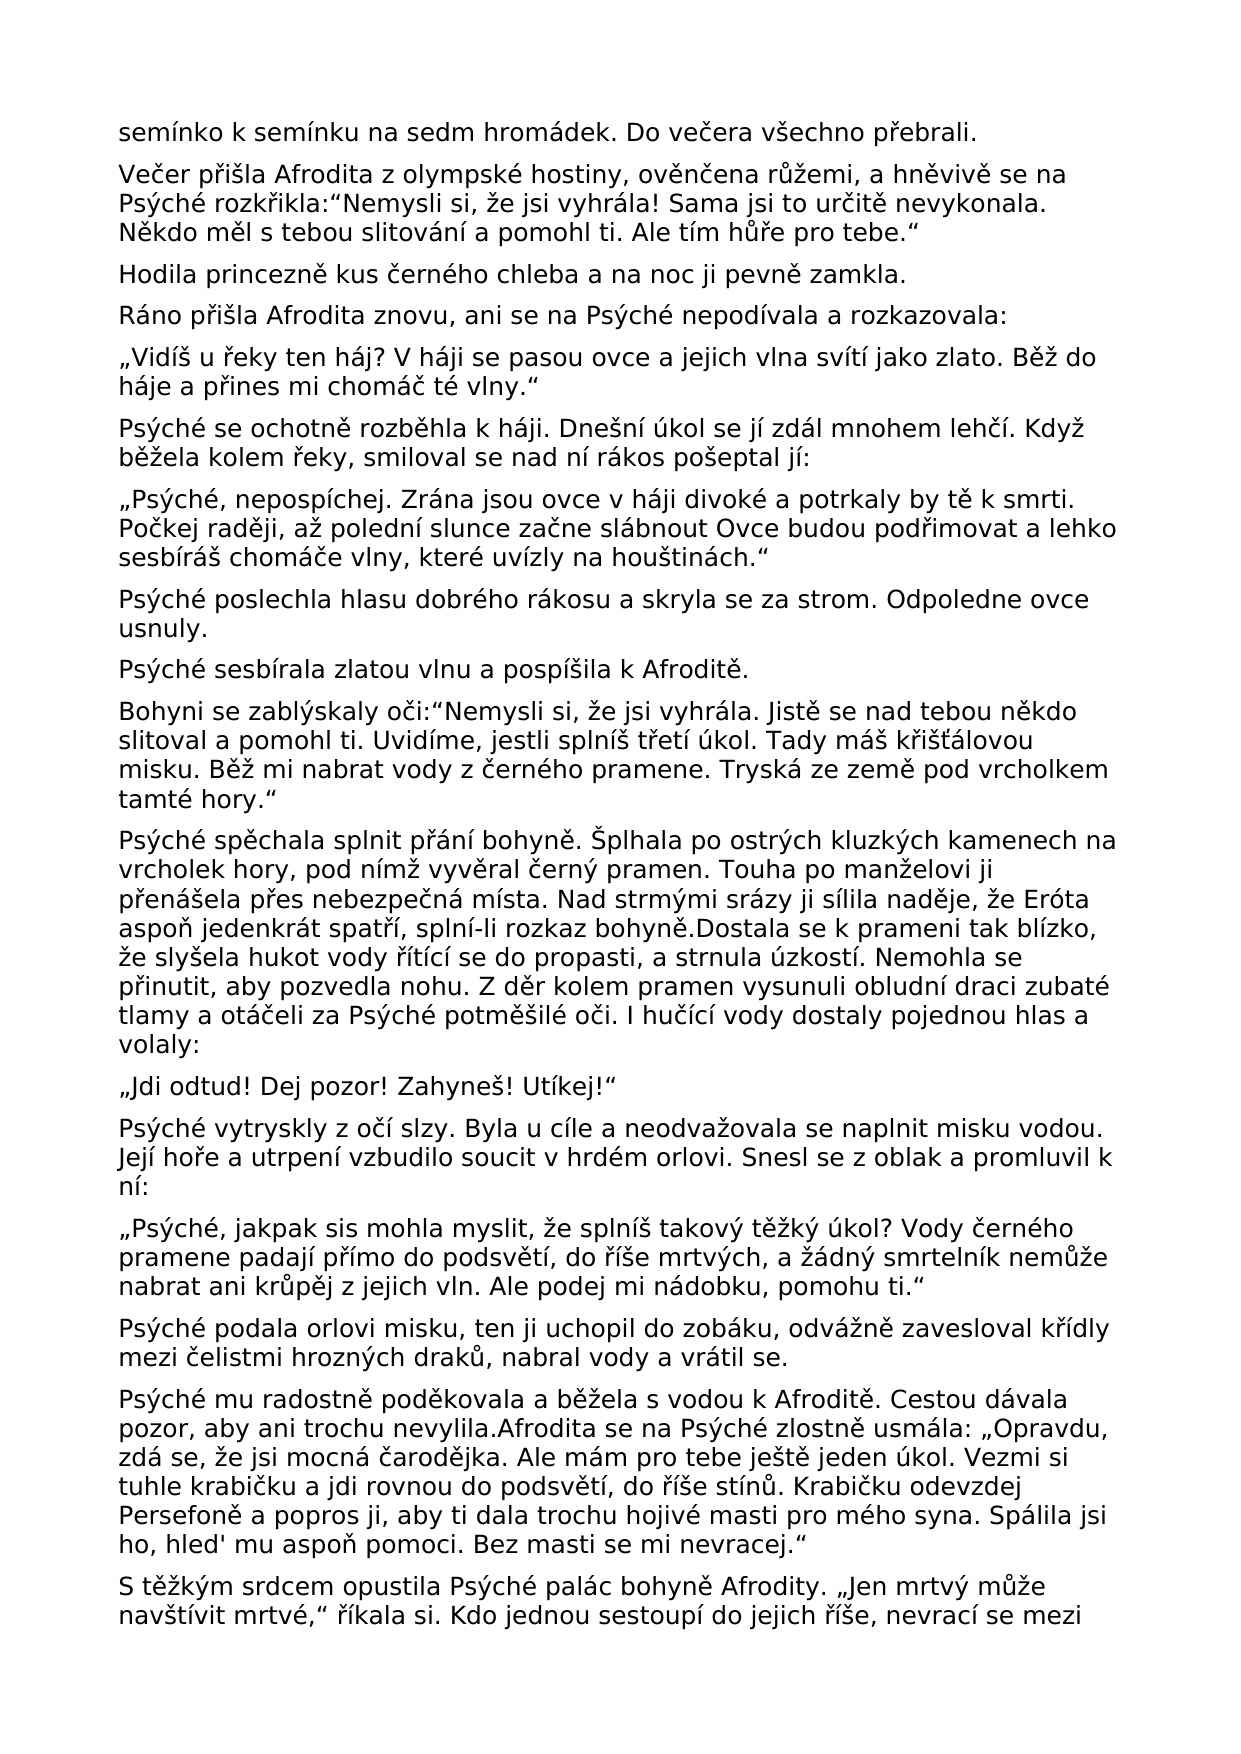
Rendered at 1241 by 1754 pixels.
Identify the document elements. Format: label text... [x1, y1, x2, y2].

text Psýché sesbírala zlatou vlnu a pospíšila k Afroditě. [118, 656, 1122, 685]
text „Jdi odtud! Dej pozor! Zahyneš! Utíkej!“ [118, 1072, 1122, 1101]
text Psýché podala orlovi misku, ten ji uchopil do zobáku, odvážně zavesloval křídly mezi čelistmi hrozných draků, nabral vody a vrátil se. [118, 1314, 1122, 1372]
text Večer přišla Afrodita z olympské hostiny, ověnčena růžemi, a hněvivě se na Psýché rozkřikla:“Nemysli si, že jsi vyhrála! Sama jsi to určitě nevykonala. Někdo měl s tebou slitování a pomohl ti. Ale tím hůře pro tebe.“ [118, 160, 1122, 247]
text Hodila princezně kus černého chleba a na noc ji pevně zamkla. [118, 260, 1122, 289]
text Ráno přišla Afrodita znovu, ani se na Psýché nepodívala a rozkazovala: [118, 301, 1122, 331]
text Psýché se ochotně rozběhla k háji. Dnešní úkol se jí zdál mnohem lehčí. Když běžela kolem řeky, smiloval se nad ní rákos pošeptal jí: [118, 414, 1122, 472]
text „Psýché, nepospíchej. Zrána jsou ovce v háji divoké a potrkaly by tě k smrti. Počkej raději, až polední slunce začne slábnout Ovce budou podřimovat a lehko sesbíráš chomáče vlny, které uvízly na houštinách.“ [118, 485, 1122, 572]
text Psýché poslechla hlasu dobrého rákosu a skryla se za strom. Odpoledne ovce usnuly. [118, 585, 1122, 643]
text Psýché vytryskly z očí slzy. Byla u cíle a neodvažovala se naplnit misku vodou. Její hoře a utrpení vzbudilo soucit v hrdém orlovi. Snesl se z oblak a promluvil k ní: [118, 1114, 1122, 1201]
text semínko k semínku na sedm hromádek. Do večera všechno přebrali. [118, 118, 1122, 147]
text Psýché spěchala splnit přání bohyně. Šplhala po ostrých kluzkých kamenech na vrcholek hory, pod nímž vyvěral černý pramen. Touha po manželovi ji přenášela přes nebezpečná místa. Nad strmými srázy ji sílila naděje, že Eróta aspoň jedenkrát spatří, splní-li rozkaz bohyně.Dostala se k prameni tak blízko, že slyšela hukot vody řítící se do propasti, a strnula úzkostí. Nemohla se přinutit, aby pozvedla nohu. Z děr kolem pramen vysunuli obludní draci zubaté tlamy a otáčeli za Psýché potměšilé oči. I hučící vody dostaly pojednou hlas a volaly: [118, 826, 1122, 1060]
text „Psýché, jakpak sis mohla myslit, že splníš takový těžký úkol? Vody černého pramene padají přímo do podsvětí, do říše mrtvých, a žádný smrtelník nemůže nabrat ani krůpěj z jejich vln. Ale podej mi nádobku, pomohu ti.“ [118, 1214, 1122, 1301]
text „Vidíš u řeky ten háj? V háji se pasou ovce a jejich vlna svítí jako zlato. Běž do háje a přines mi chomáč té vlny.“ [118, 343, 1122, 401]
text Bohyni se zablýskaly oči:“Nemysli si, že jsi vyhrála. Jistě se nad tebou někdo slitoval a pomohl ti. Uvidíme, jestli splníš třetí úkol. Tady máš křišťálovou misku. Běž mi nabrat vody z černého pramene. Tryská ze země pod vrcholkem tamté hory.“ [118, 697, 1122, 814]
text Psýché mu radostně poděkovala a běžela s vodou k Afroditě. Cestou dávala pozor, aby ani trochu nevylila.Afrodita se na Psýché zlostně usmála: „Opravdu, zdá se, že jsi mocná čarodějka. Ale mám pro tebe ještě jeden úkol. Vezmi si tuhle krabičku a jdi rovnou do podsvětí, do říše stínů. Krabičku odevzdej Persefoně a popros ji, aby ti dala trochu hojivé masti pro mého syna. Spálila jsi ho, hled' mu aspoň pomoci. Bez masti se mi nevracej.“ [118, 1385, 1122, 1560]
text S těžkým srdcem opustila Psýché palác bohyně Afrodity. „Jen mrtvý může navštívit mrtvé,“ říkala si. Kdo jednou sestoupí do jejich říše, nevrací se mezi [118, 1572, 1122, 1631]
